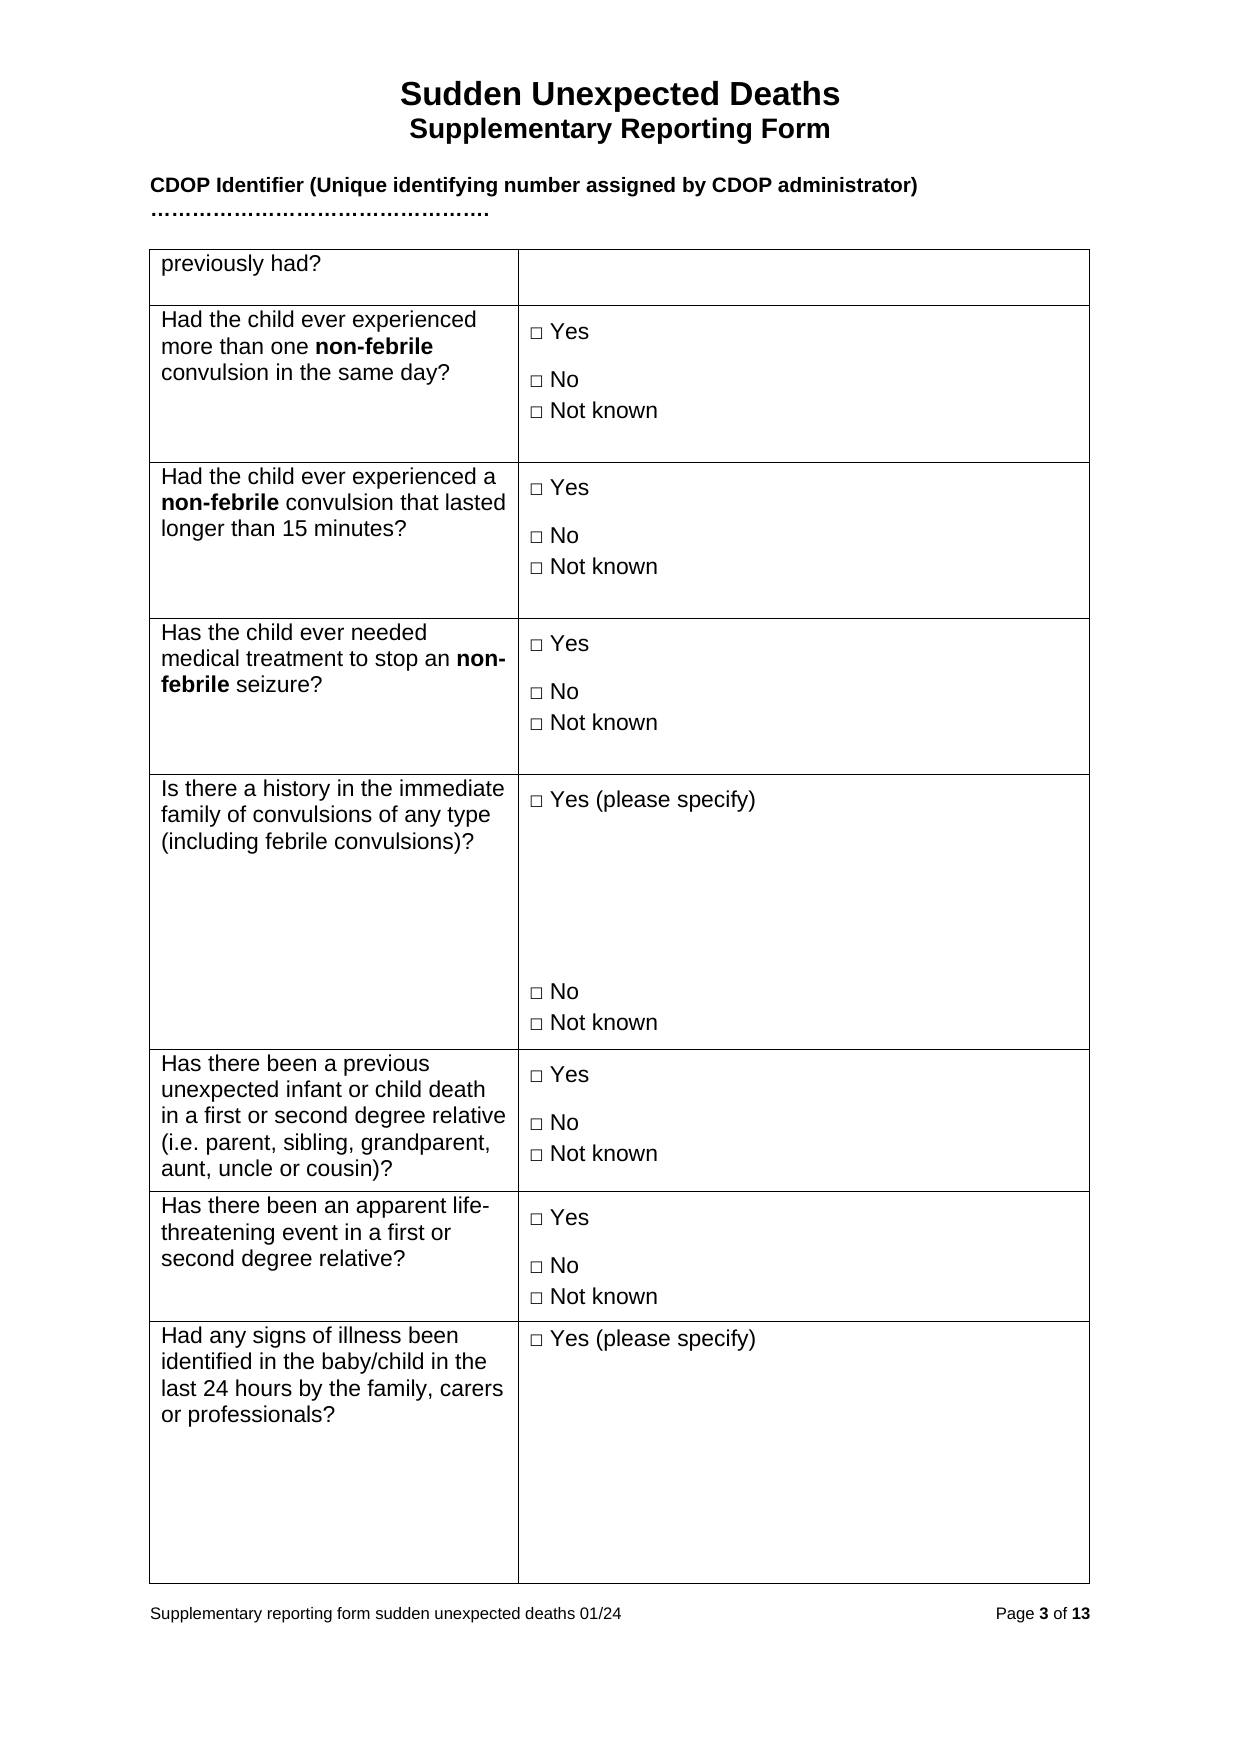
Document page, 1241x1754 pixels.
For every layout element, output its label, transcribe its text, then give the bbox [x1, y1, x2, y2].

table_cell ☐ Yes ☐ No ☐ Not known [519, 463, 1089, 618]
table_cell Had the child ever experienced more than one non-febrile convulsion in the same day? [150, 306, 518, 462]
table_cell Had the child ever experienced a non-febrile convulsion that lasted longer than 15 minutes? [150, 463, 518, 618]
table_cell previously had? [150, 250, 518, 305]
table_cell Has the child ever needed medical treatment to stop an non-febrile seizure? [150, 619, 518, 774]
table_cell ☐ Yes (please specify) [519, 1322, 1089, 1583]
table_cell Had any signs of illness been identified in the baby/child in the last 24 hours by the family, carers or professionals? [150, 1322, 518, 1583]
table_cell ☐ Yes ☐ No ☐ Not known [519, 619, 1089, 774]
table_cell Has there been an apparent life-threatening event in a first or second degree relative? [150, 1192, 518, 1321]
table_cell ☐ Yes ☐ No ☐ Not known [519, 306, 1089, 462]
table_cell ☐ Yes ☐ No ☐ Not known [519, 1192, 1089, 1321]
table_cell Is there a history in the immediate family of convulsions of any type (including febrile convulsions)? [150, 775, 518, 1049]
table_cell [519, 250, 1089, 305]
table_cell ☐ Yes ☐ No ☐ Not known [519, 1050, 1089, 1191]
table_cell Has there been a previous unexpected infant or child death in a first or second degree relative (i.e. parent, sibling, grandparent, aunt, uncle or cousin)? [150, 1050, 518, 1191]
table_cell ☐ Yes (please specify) ☐ No ☐ Not known [519, 775, 1089, 1049]
